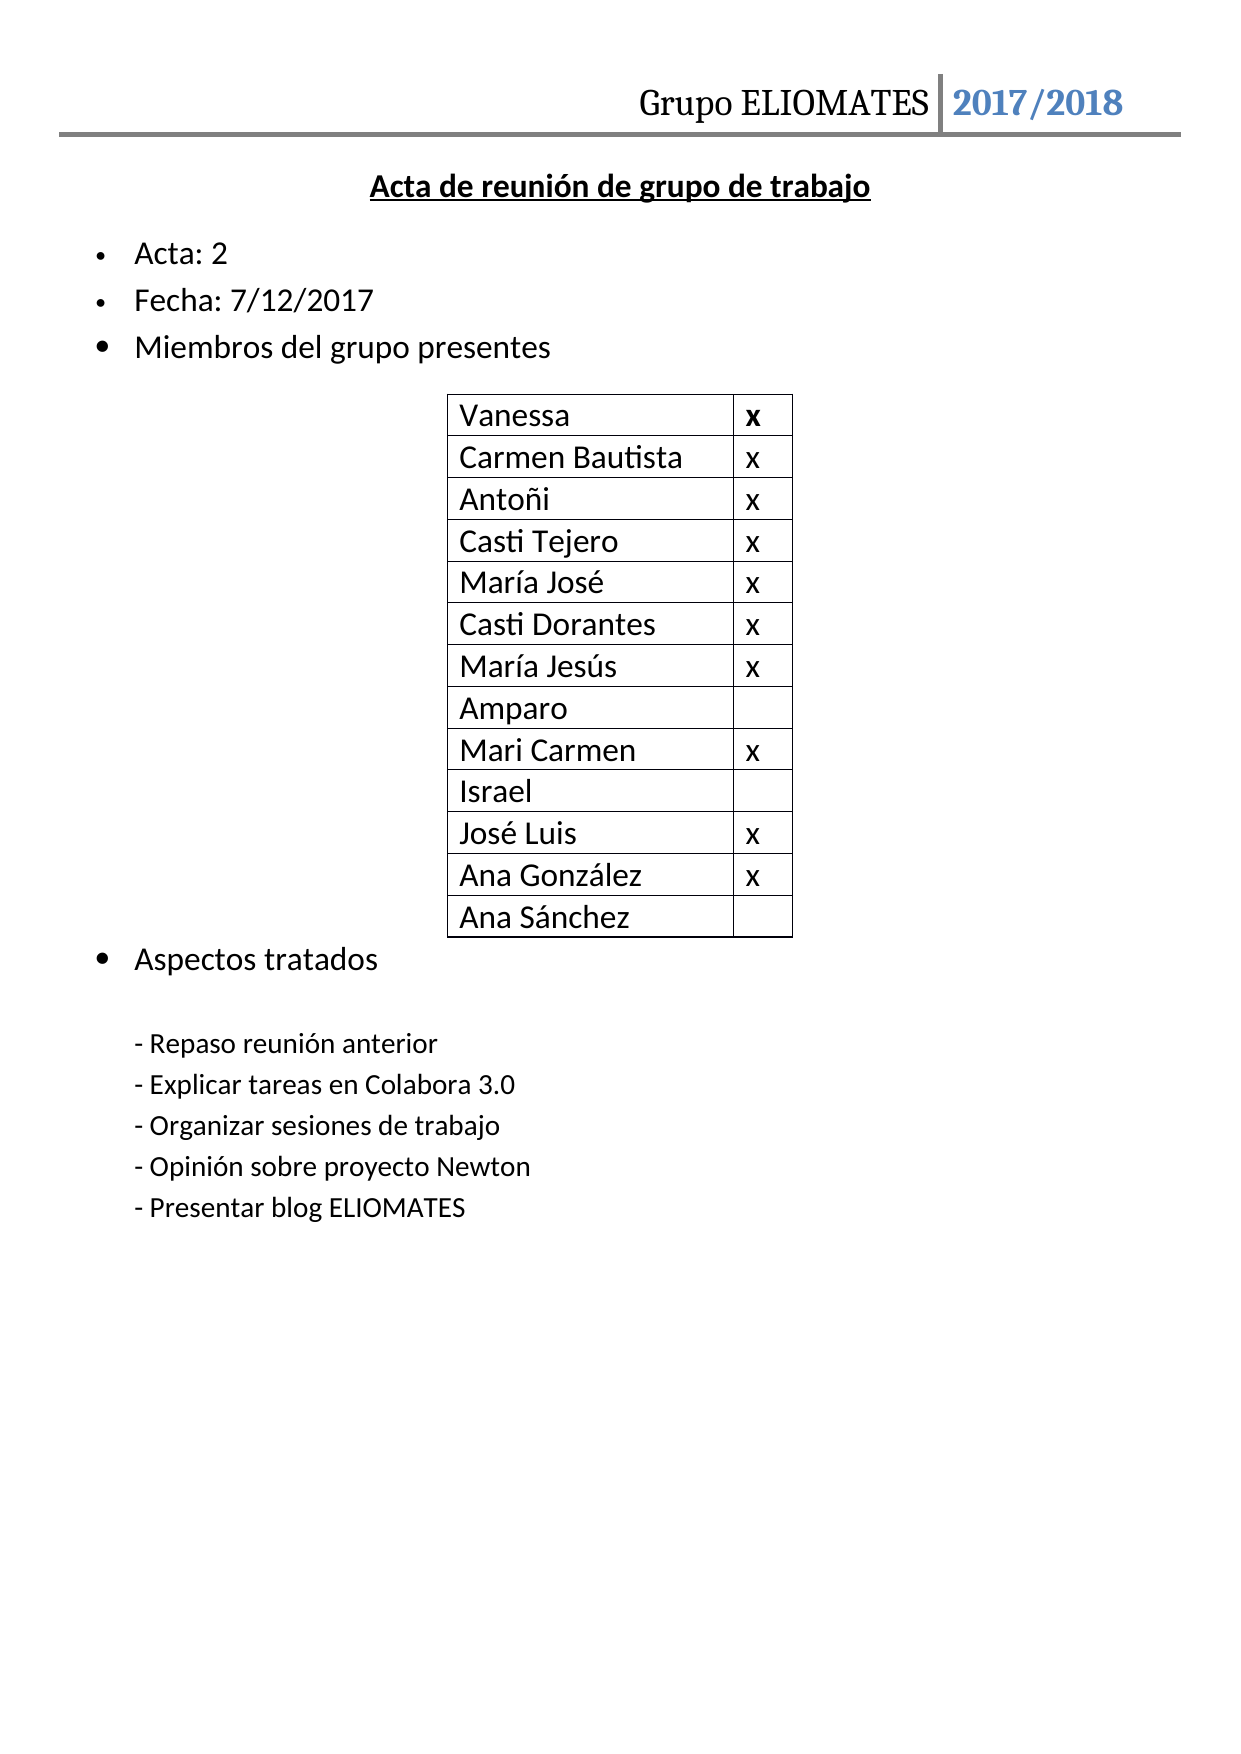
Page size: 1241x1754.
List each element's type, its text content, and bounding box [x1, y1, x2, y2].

table_header Vanessa [448, 395, 733, 435]
table_cell x [734, 562, 792, 602]
table_cell José Luis [448, 812, 733, 853]
table_cell Casti Dorantes [448, 603, 733, 644]
list - Repaso reunión anterior [134, 1025, 1181, 1061]
table_cell Ana González [448, 854, 733, 895]
text Acta de reunión de grupo de trabajo [59, 165, 1181, 205]
table_cell x [734, 812, 792, 853]
list Fecha: 7/12/2017 [97, 279, 1181, 320]
table_cell [734, 687, 792, 728]
table_cell x [734, 729, 792, 769]
list Aspectos tratados [97, 937, 1181, 978]
table_cell Mari Carmen [448, 729, 733, 769]
table_cell x [734, 478, 792, 519]
table_cell x [734, 436, 792, 477]
table_cell Antoñi [448, 478, 733, 519]
list - Presentar blog ELIOMATES [134, 1189, 1181, 1224]
list - Explicar tareas en Colabora 3.0 [134, 1066, 1181, 1102]
list Miembros del grupo presentes [97, 326, 1181, 367]
table_cell Amparo [448, 687, 733, 728]
table_cell [734, 770, 792, 811]
table_cell Carmen Bautista [448, 436, 733, 477]
table_cell Israel [448, 770, 733, 811]
table_cell María Jesús [448, 645, 733, 686]
table_header x [734, 395, 792, 435]
table_cell Casti Tejero [448, 520, 733, 561]
list - Organizar sesiones de trabajo [134, 1107, 1181, 1143]
table_cell x [734, 645, 792, 686]
table_cell [734, 896, 792, 936]
table_cell x [734, 520, 792, 561]
table_cell x [734, 603, 792, 644]
list Acta: 2 [97, 232, 1181, 273]
table_cell María José [448, 562, 733, 602]
table_cell Ana Sánchez [448, 896, 733, 936]
list - Opinión sobre proyecto Newton [134, 1148, 1181, 1184]
table_cell x [734, 854, 792, 895]
